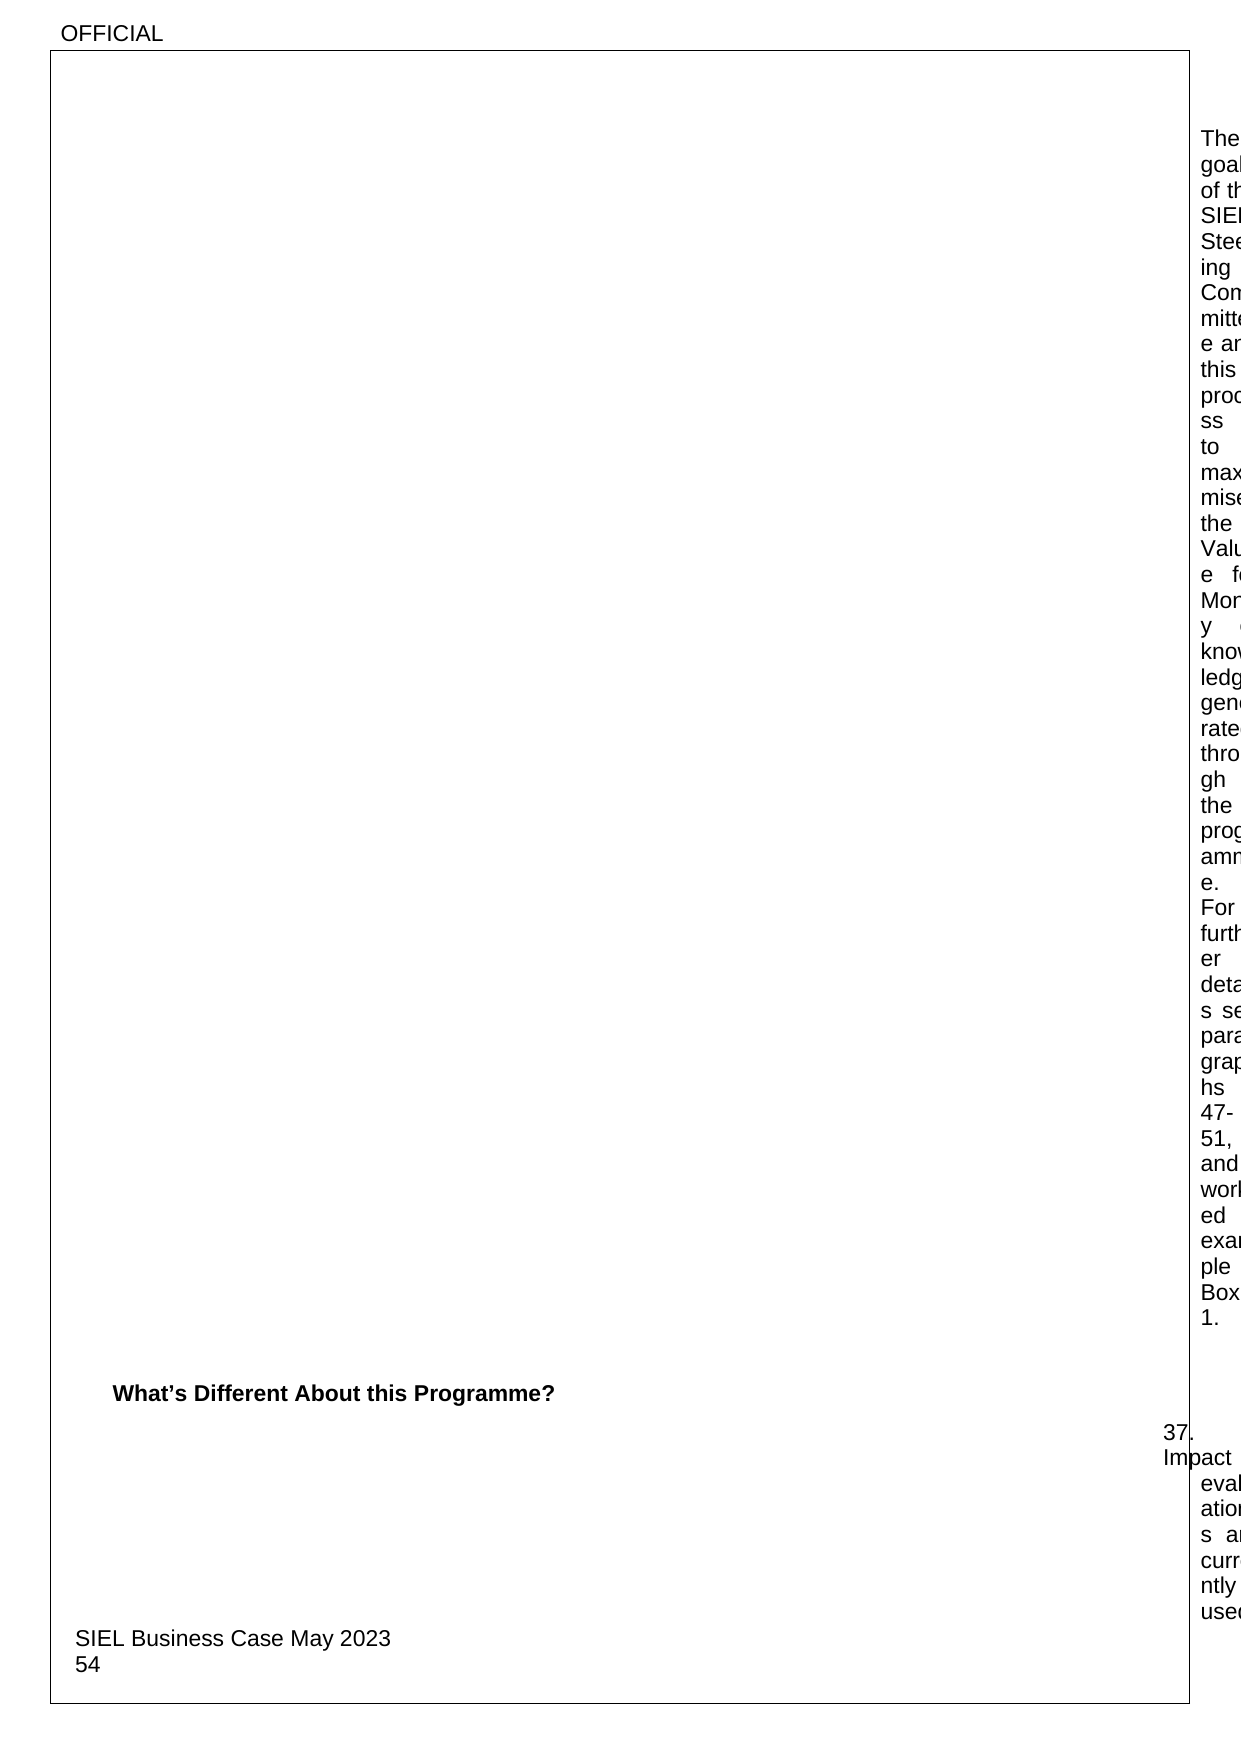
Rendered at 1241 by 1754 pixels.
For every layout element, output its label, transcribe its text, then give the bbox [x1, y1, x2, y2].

subtitle What’s Different About this Programme? [112, 1381, 1165, 1407]
list Evaluations will be chosen following a three-step process. Firstly, the Evaluation Unit together with the Implementing Partner will identify evidence gaps and high-level evaluation questions related to strategic priorities for the department through expert consultations and workshops. Secondly, outreach and awareness raising with programme and policy teams will follow, which may inform changes to the questions and evidence gaps. Thirdly, expressions of interest will be invited from policy and programme teams at Concept Note stage (or equivalent) in multiple rounds. The SIEL Steering Committee will then choose which evaluations to finance based on their strategic relevance, potential to fill an evidence gap, relevance to upcoming policy decision-making, feasibility, and additionality. The goal of the SIEL Steering Committee and this process is to maximise the Value for Money of knowledge generated through the programme. For further details see paragraphs 47-51, and a worked example in Box 1. [1163, 126, 1189, 1330]
list Evaluations will be chosen following a three-step process. Firstly, the Evaluation Unit together with the Implementing Partner will identify evidence gaps and high-level evaluation questions related to strategic priorities for the department through expert consultations and workshops. Secondly, outreach and awareness raising with programme and policy teams will follow, which may inform changes to the questions and evidence gaps. Thirdly, expressions of interest will be invited from policy and programme teams at Concept Note stage (or equivalent) in multiple rounds. The SIEL Steering Committee will then choose which evaluations to finance based on their strategic relevance, potential to fill an evidence gap, relevance to upcoming policy decision-making, feasibility, and additionality. The goal of the SIEL Steering Committee and this process is to maximise the Value for Money of knowledge generated through the programme. For further details see paragraphs 47-51, and a worked example in Box 1. [1190, 126, 1240, 1330]
